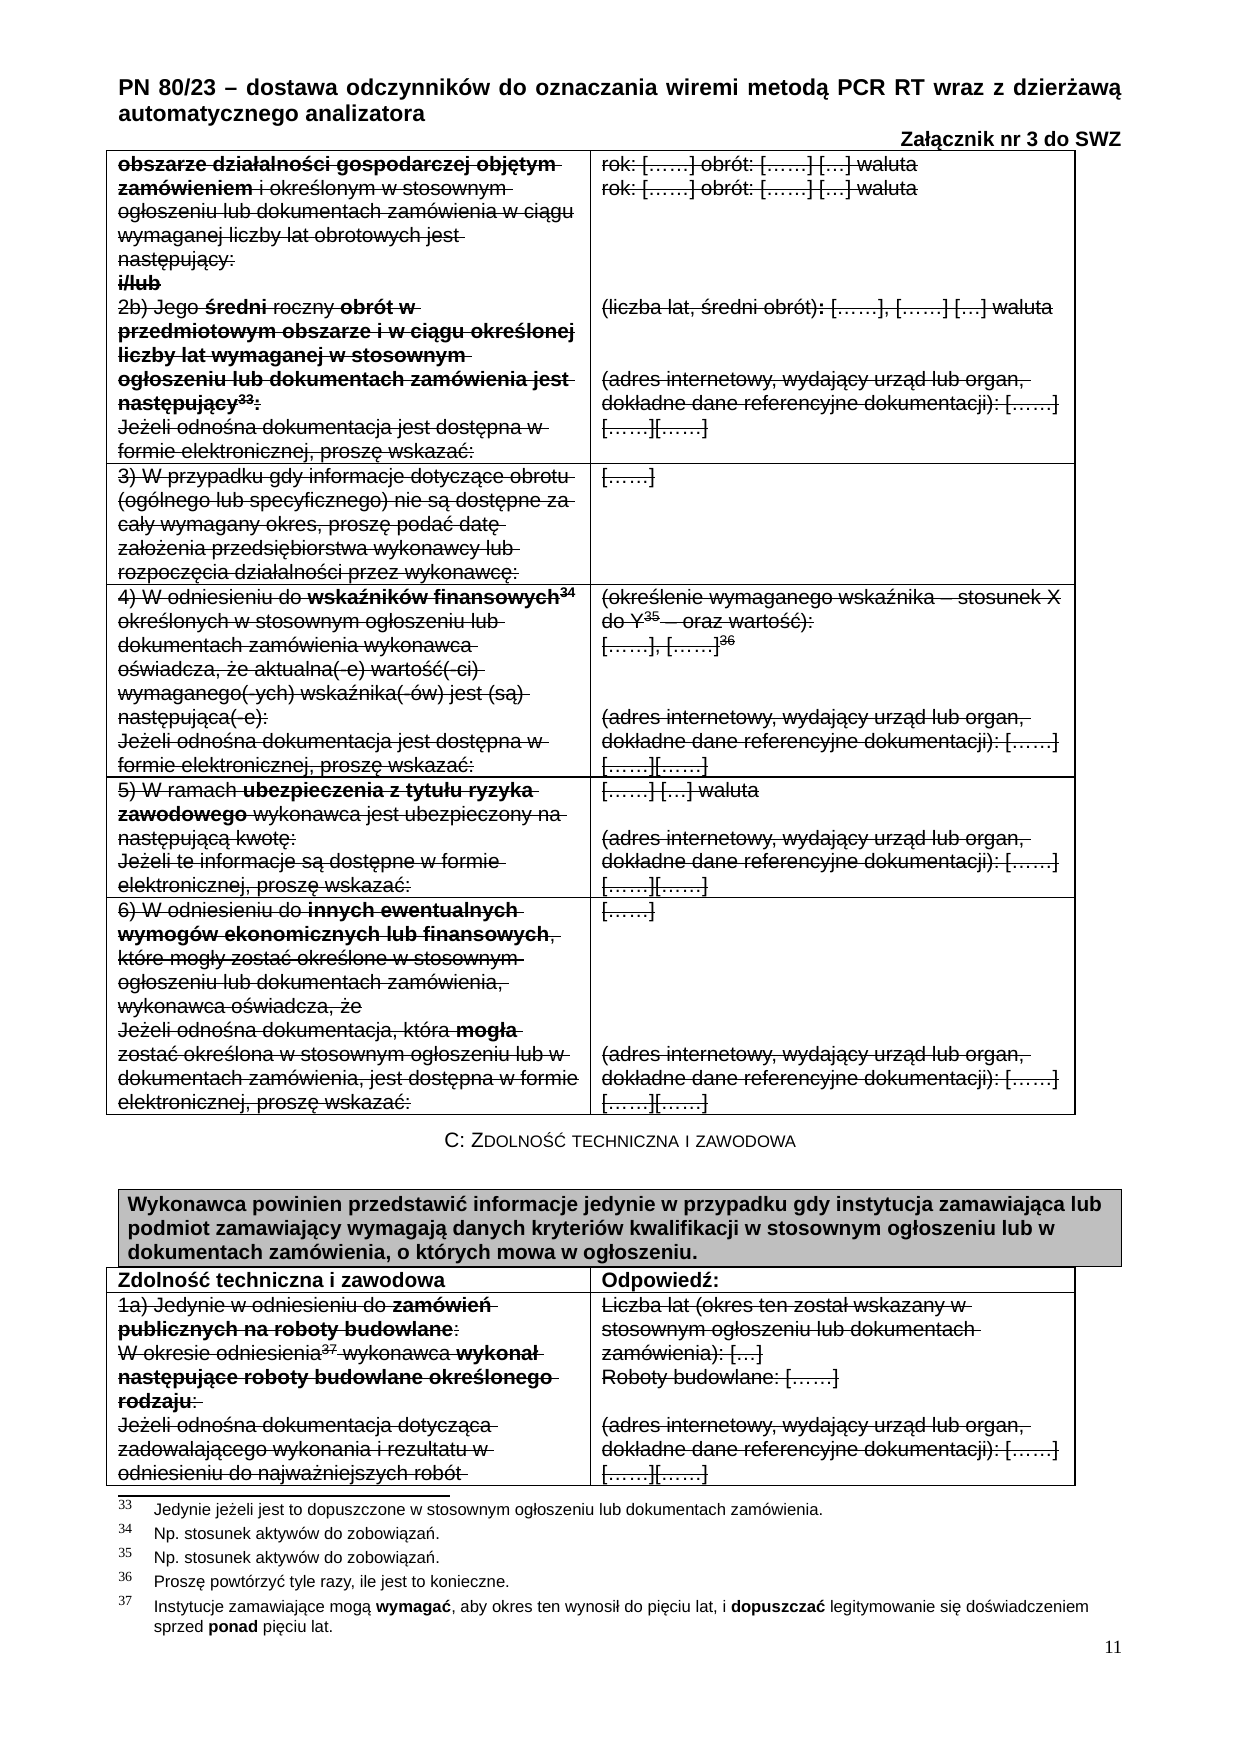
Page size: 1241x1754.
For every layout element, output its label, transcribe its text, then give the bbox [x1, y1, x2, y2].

text Wykonawca powinien przedstawić informacje jedynie w przypadku gdy instytucja zamawiająca lub podmiot zamawiający wymagają danych kryteriów kwalifikacji w stosownym ogłoszeniu lub w dokumentach zamówienia, o których mowa w ogłoszeniu. [119, 1190, 1121, 1266]
table_cell [……] [591, 464, 1074, 584]
table_cell Liczba lat (okres ten został wskazany w stosownym ogłoszeniu lub dokumentach zamówienia): […] Roboty budowlane: [……] (adres internetowy, wydający urząd lub organ, dokładne dane referencyjne dokumentacji): [……][……][……] [591, 1293, 1074, 1485]
table_cell [……] (adres internetowy, wydający urząd lub organ, dokładne dane referencyjne dokumentacji): [……][……][……] [591, 898, 1074, 1114]
table_cell rok: [……] obrót: [……] […] waluta rok: [……] obrót: [……] […] waluta (liczba lat, średni obrót): [……], [……] […] waluta (adres internetowy, wydający urząd lub organ, dokładne dane referencyjne dokumentacji): [……][……][……] [591, 151, 1074, 463]
table_header Zdolność techniczna i zawodowa [107, 1268, 590, 1292]
table_cell 1a) Jedynie w odniesieniu do zamówień publicznych na roboty budowlane: W okresie odniesienia wykonawca wykonał następujące roboty budowlane określonego rodzaju: Jeżeli odnośna dokumentacja dotycząca zadowalającego wykonania i rezultatu w odniesieniu do najważniejszych robót [107, 1293, 590, 1485]
table_cell 5) W ramach ubezpieczenia z tytułu ryzyka zawodowego wykonawca jest ubezpieczony na następującą kwotę: Jeżeli te informacje są dostępne w formie elektronicznej, proszę wskazać: [107, 778, 590, 897]
table_cell 6) W odniesieniu do innych ewentualnych wymogów ekonomicznych lub finansowych, które mogły zostać określone w stosownym ogłoszeniu lub dokumentach zamówienia, wykonawca oświadcza, że Jeżeli odnośna dokumentacja, która mogła zostać określona w stosownym ogłoszeniu lub w dokumentach zamówienia, jest dostępna w formie elektronicznej, proszę wskazać: [107, 898, 590, 1114]
table_cell [……] […] waluta (adres internetowy, wydający urząd lub organ, dokładne dane referencyjne dokumentacji): [……][……][……] [591, 778, 1074, 897]
table_header Odpowiedź: [591, 1268, 1074, 1292]
table_cell 3) W przypadku gdy informacje dotyczące obrotu (ogólnego lub specyficznego) nie są dostępne za cały wymagany okres, proszę podać datę założenia przedsiębiorstwa wykonawcy lub rozpoczęcia działalności przez wykonawcę: [107, 464, 590, 584]
table_cell (określenie wymaganego wskaźnika – stosunek X do Y – oraz wartość): [……], [……] (adres internetowy, wydający urząd lub organ, dokładne dane referencyjne dokumentacji): [……][……][……] [591, 585, 1074, 776]
table_cell obszarze działalności gospodarczej objętym zamówieniem i określonym w stosownym ogłoszeniu lub dokumentach zamówienia w ciągu wymaganej liczby lat obrotowych jest następujący: i/lub 2b) Jego średni roczny obrót w przedmiotowym obszarze i w ciągu określonej liczby lat wymaganej w stosownym ogłoszeniu lub dokumentach zamówienia jest następujący: Jeżeli odnośna dokumentacja jest dostępna w formie elektronicznej, proszę wskazać: [107, 151, 590, 463]
table_cell 4) W odniesieniu do wskaźników finansowych określonych w stosownym ogłoszeniu lub dokumentach zamówienia wykonawca oświadcza, że aktualna(-e) wartość(-ci) wymaganego(-ych) wskaźnika(-ów) jest (są) następująca(-e): Jeżeli odnośna dokumentacja jest dostępna w formie elektronicznej, proszę wskazać: [107, 585, 590, 776]
title C: Zdolność techniczna i zawodowa [118, 1127, 1122, 1151]
